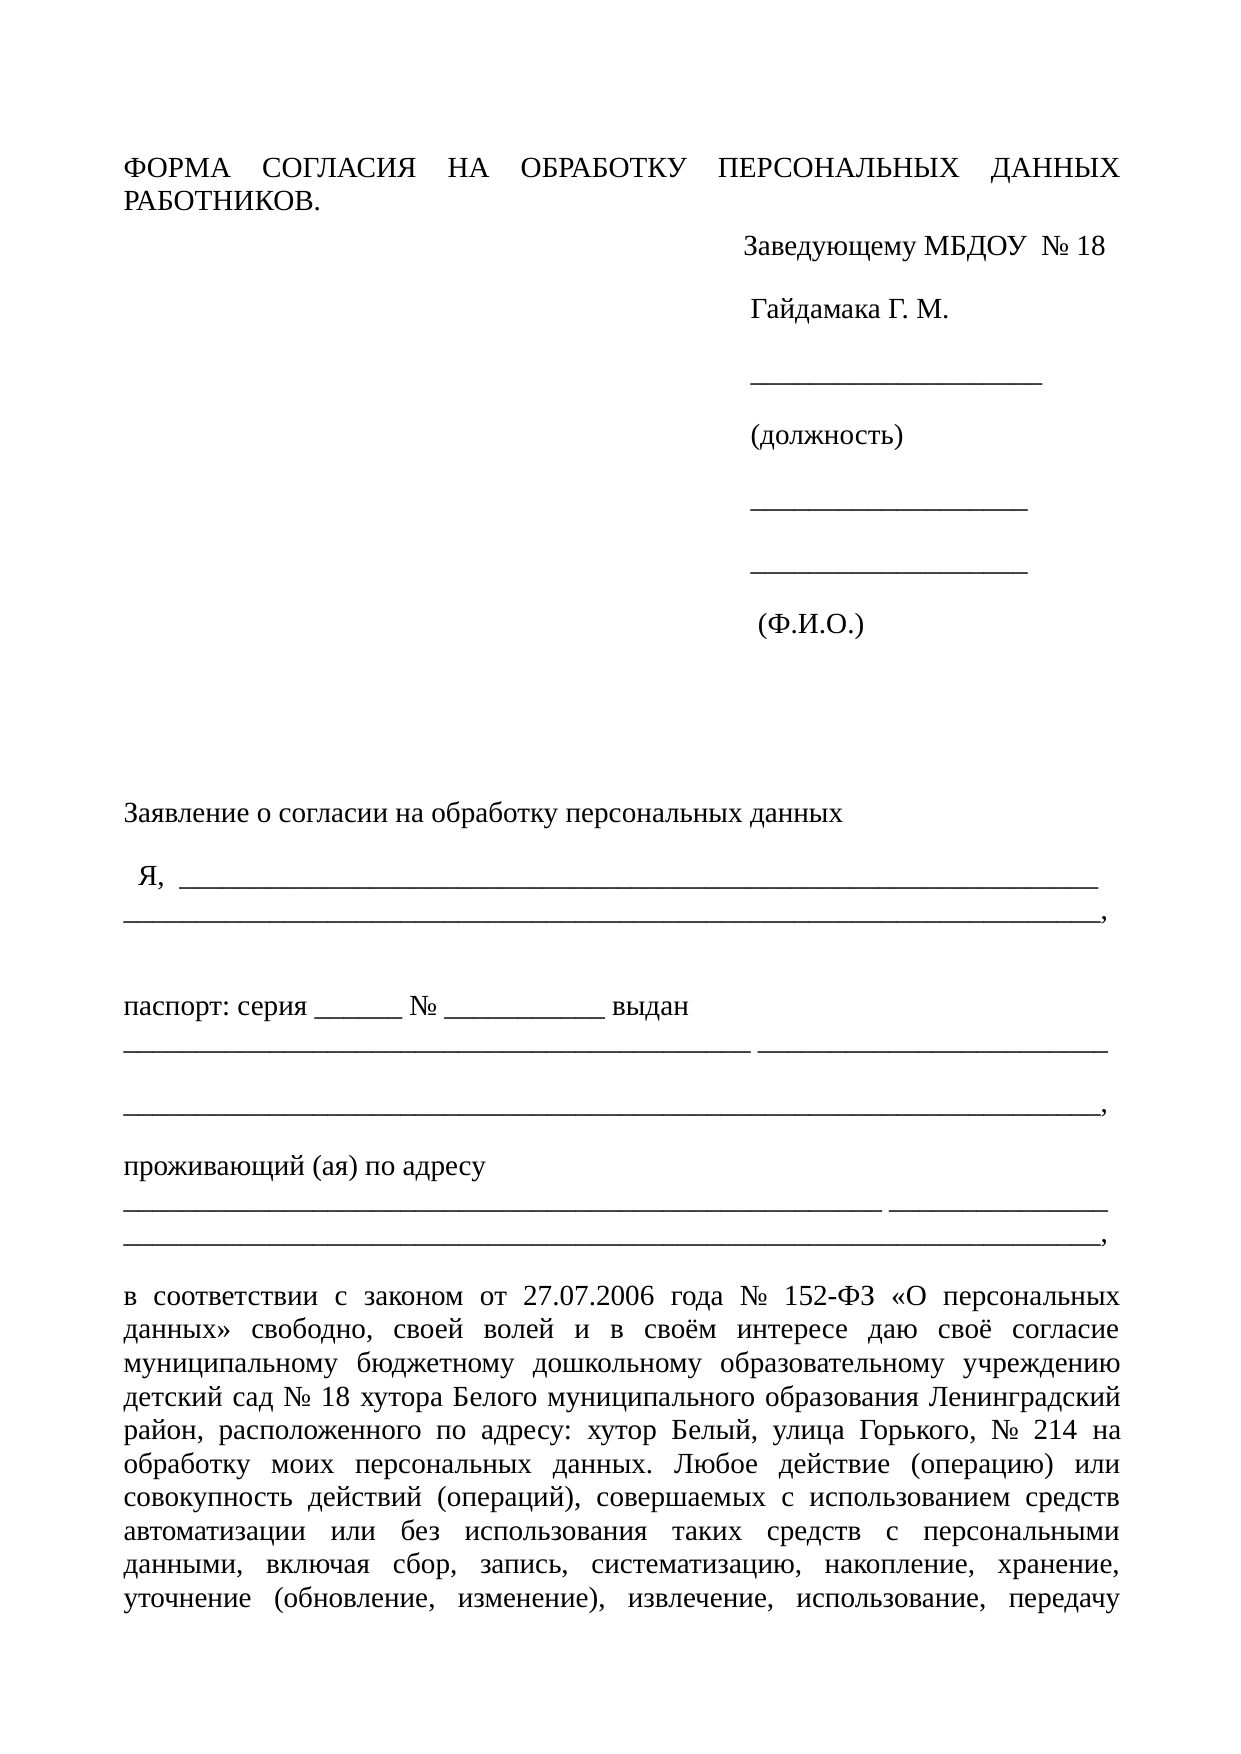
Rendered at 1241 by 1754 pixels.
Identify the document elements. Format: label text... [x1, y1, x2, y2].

table_cell Заведующему МБДОУ № 18 Гайдамака Г. М. ____________________ (должность) ___________________ ___________________ (Ф.И.О.) Заявление о согласии на обработку персональных данных Я, _______________________________________________________________ ___________________________________________________________________, паспорт: серия ______ № ___________ выдан ___________________________________________ ________________________ ___________________________________________________________________, проживающий (ая) по адресу ____________________________________________________ _______________ ___________________________________________________________________, в соответствии с законом от 27.07.2006 года № 152-ФЗ «О персональных данных» свободно, своей волей и в своём интересе даю своё согласие муниципальному бюджетному дошкольному образовательному учреждению детский сад № 18 хутора Белого муниципального образования Ленинградский район, расположенного по адресу: хутор Белый, улица Горького, № 214 на обработку моих персональных данных. Любое действие (операцию) или совокупность действий (операций), совершаемых с использованием средств автоматизации или без использования таких средств с персональными данными, включая сбор, запись, систематизацию, накопление, хранение, уточнение (обновление, изменение), извлечение, использование, передачу [120, 225, 1124, 1617]
table_header ФОРМА СОГЛАСИЯ НА ОБРАБОТКУ ПЕРСОНАЛЬНЫХ ДАННЫХ РАБОТНИКОВ. [120, 147, 1124, 225]
